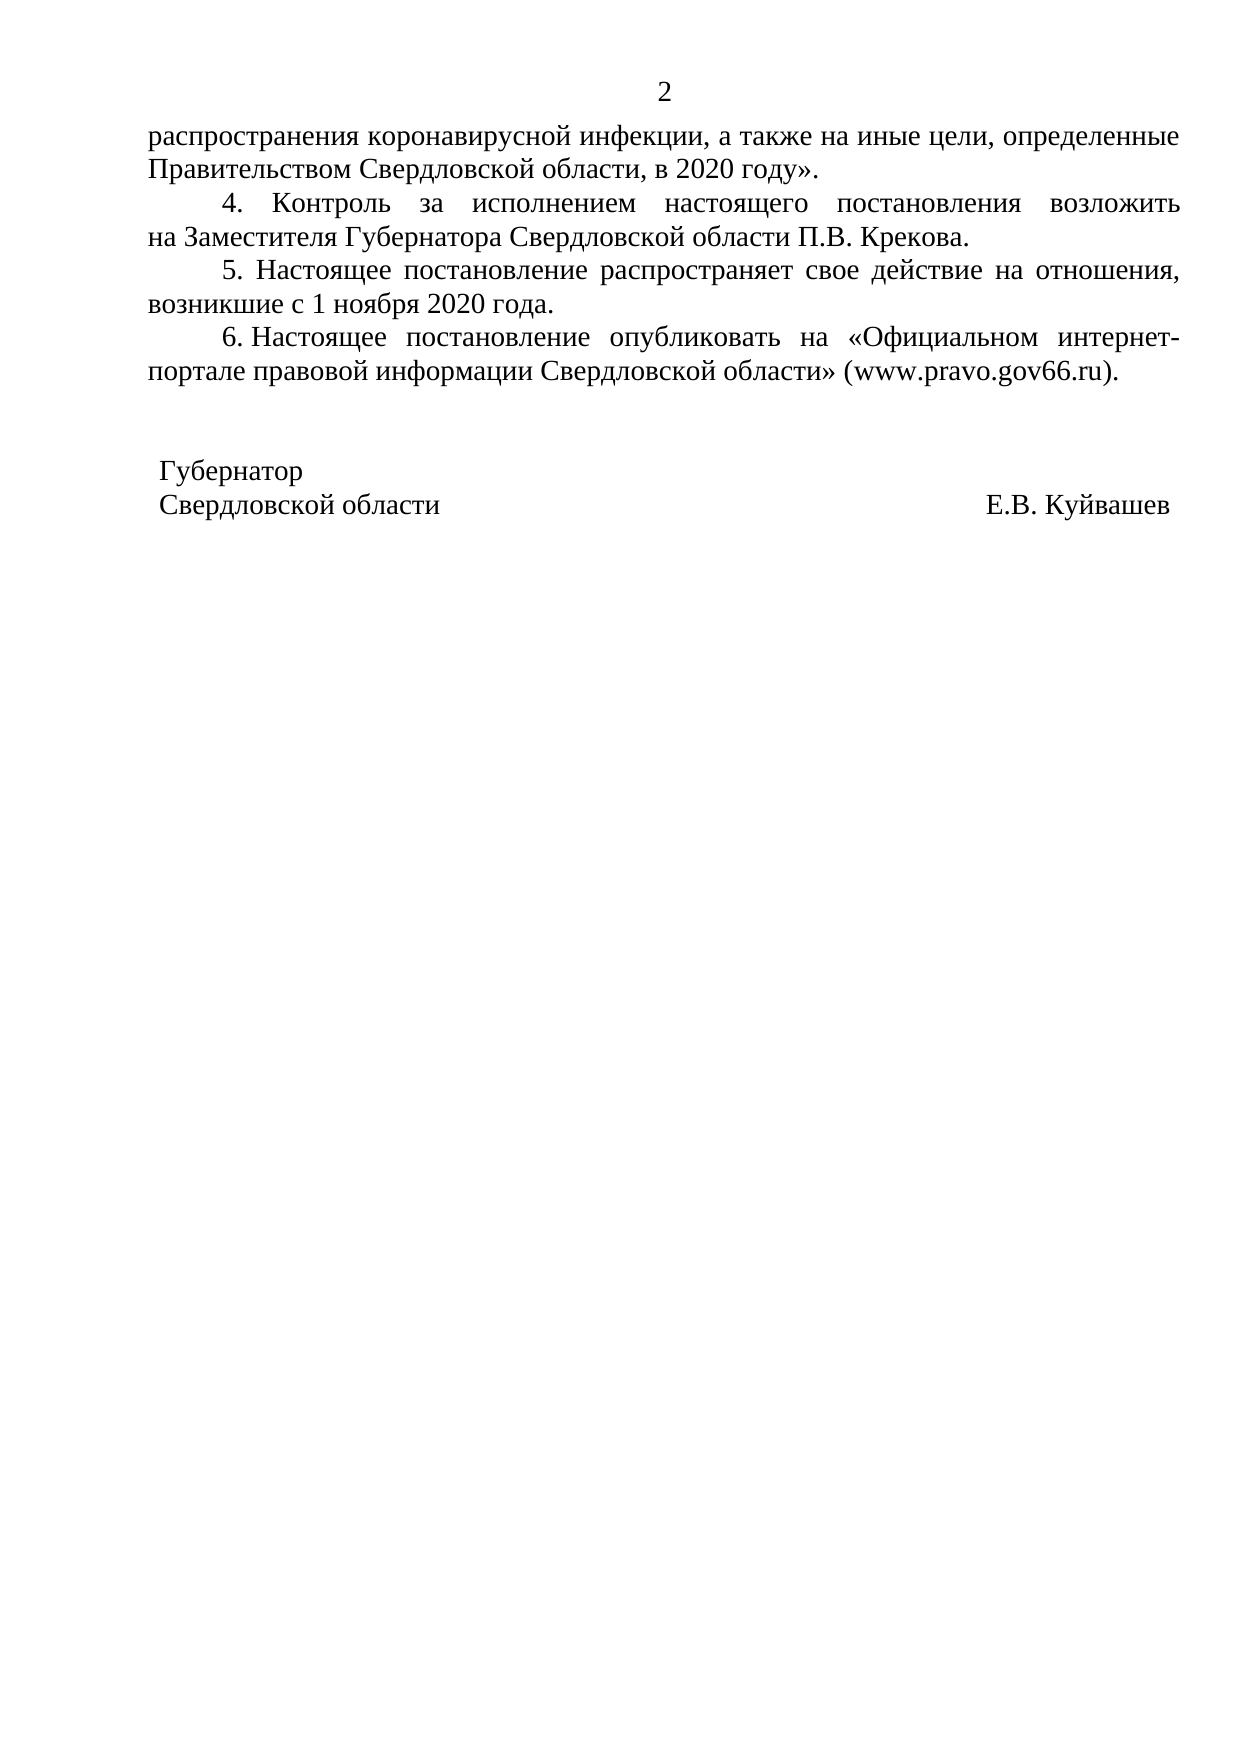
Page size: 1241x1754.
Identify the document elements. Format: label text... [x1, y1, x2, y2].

text распространения коронавирусной инфекции, а также на иные цели, определенные Правительством Свердловской области, в 2020 году». [148, 118, 1181, 185]
table_header Губернатор Свердловской области [148, 420, 665, 521]
text 6. Настоящее постановление опубликовать на «Официальном интернет-портале правовой информации Свердловской области» (www.pravo.gov66.ru). [148, 319, 1181, 386]
text 4. Контроль за исполнением настоящего постановления возложить на Заместителя Губернатора Свердловской области П.В. Крекова. [148, 185, 1181, 252]
table_header Е.В. Куйвашев [665, 420, 1181, 521]
text 5. Настоящее постановление распространяет свое действие на отношения, возникшие с 1 ноября 2020 года. [148, 252, 1181, 319]
